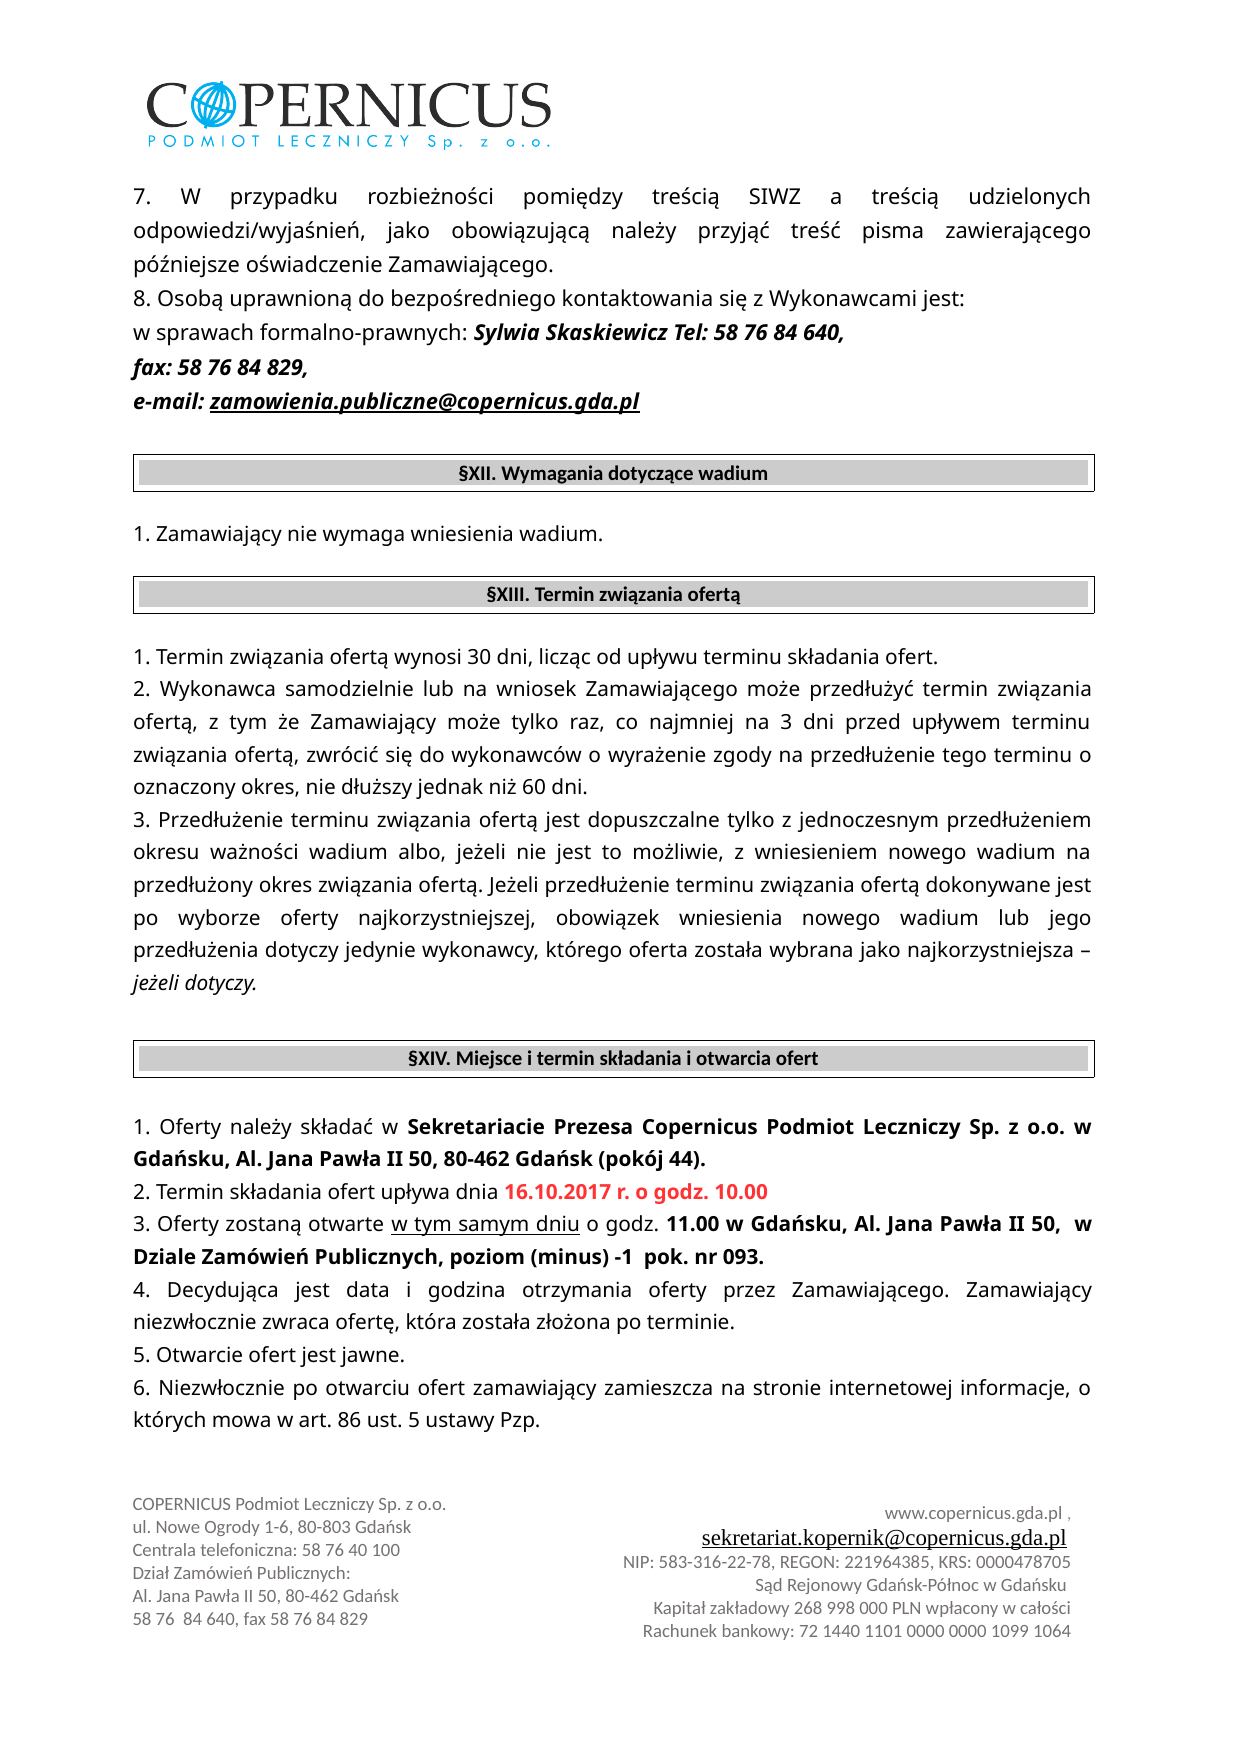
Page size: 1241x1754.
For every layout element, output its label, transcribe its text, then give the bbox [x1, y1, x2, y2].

text 4. Decydująca jest data i godzina otrzymania oferty przez Zamawiającego. Zamawiający niezwłocznie zwraca ofertę, która została złożona po terminie. [133, 1275, 1093, 1336]
text 2. Termin składania ofert upływa dnia 16.10.2017 r. o godz. 10.00 [133, 1177, 1093, 1205]
text 8. Osobą uprawnioną do bezpośredniego kontaktowania się z Wykonawcami jest: [133, 283, 1093, 313]
text 1. Termin związania ofertą wynosi 30 dni, licząc od upływu terminu składania ofert. [133, 642, 1093, 670]
text 3. Przedłużenie terminu związania ofertą jest dopuszczalne tylko z jednoczesnym przedłużeniem okresu ważności wadium albo, jeżeli nie jest to możliwie, z wniesieniem nowego wadium na przedłużony okres związania ofertą. Jeżeli przedłużenie terminu związania ofertą dokonywane jest po wyborze oferty najkorzystniejszej, obowiązek wniesienia nowego wadium lub jego przedłużenia dotyczy jedynie wykonawcy, którego oferta została wybrana jako najkorzystniejsza – jeżeli dotyczy. [133, 805, 1093, 996]
text w sprawach formalno-prawnych: Sylwia Skaskiewicz Tel: 58 76 84 640, [133, 317, 1053, 347]
text 3. Oferty zostaną otwarte w tym samym dniu o godz. 11.00 w Gdańsku, Al. Jana Pawła II 50, w Dziale Zamówień Publicznych, poziom (minus) -1 pok. nr 093. [133, 1209, 1093, 1271]
text 1. Zamawiający nie wymaga wniesienia wadium. [133, 519, 1093, 548]
text 2. Wykonawca samodzielnie lub na wniosek Zamawiającego może przedłużyć termin związania ofertą, z tym że Zamawiający może tylko raz, co najmniej na 3 dni przed upływem terminu związania ofertą, zwrócić się do wykonawców o wyrażenie zgody na przedłużenie tego terminu o oznaczony okres, nie dłuższy jednak niż 60 dni. [133, 674, 1093, 801]
text 7. W przypadku rozbieżności pomiędzy treścią SIWZ a treścią udzielonych odpowiedzi/wyjaśnień, jako obowiązującą należy przyjąć treść pisma zawierającego późniejsze oświadczenie Zamawiającego. [133, 181, 1093, 279]
table_header §XII. Wymagania dotyczące wadium [134, 455, 1094, 491]
text e-mail: zamowienia.publiczne@copernicus.gda.pl [133, 386, 1053, 416]
text fax: 58 76 84 829, [133, 352, 1053, 381]
text 1. Oferty należy składać w Sekretariacie Prezesa Copernicus Podmiot Leczniczy Sp. z o.o. w Gdańsku, Al. Jana Pawła II 50, 80-462 Gdańsk (pokój 44). [133, 1112, 1093, 1173]
text 6. Niezwłocznie po otwarciu ofert zamawiający zamieszcza na stronie internetowej informacje, o których mowa w art. 86 ust. 5 ustawy Pzp. [133, 1373, 1093, 1434]
table_header §XIII. Termin związania ofertą [134, 577, 1094, 613]
picture [135, 76, 561, 153]
text 5. Otwarcie ofert jest jawne. [133, 1340, 1093, 1368]
table_header §XIV. Miejsce i termin składania i otwarcia ofert [134, 1041, 1094, 1077]
